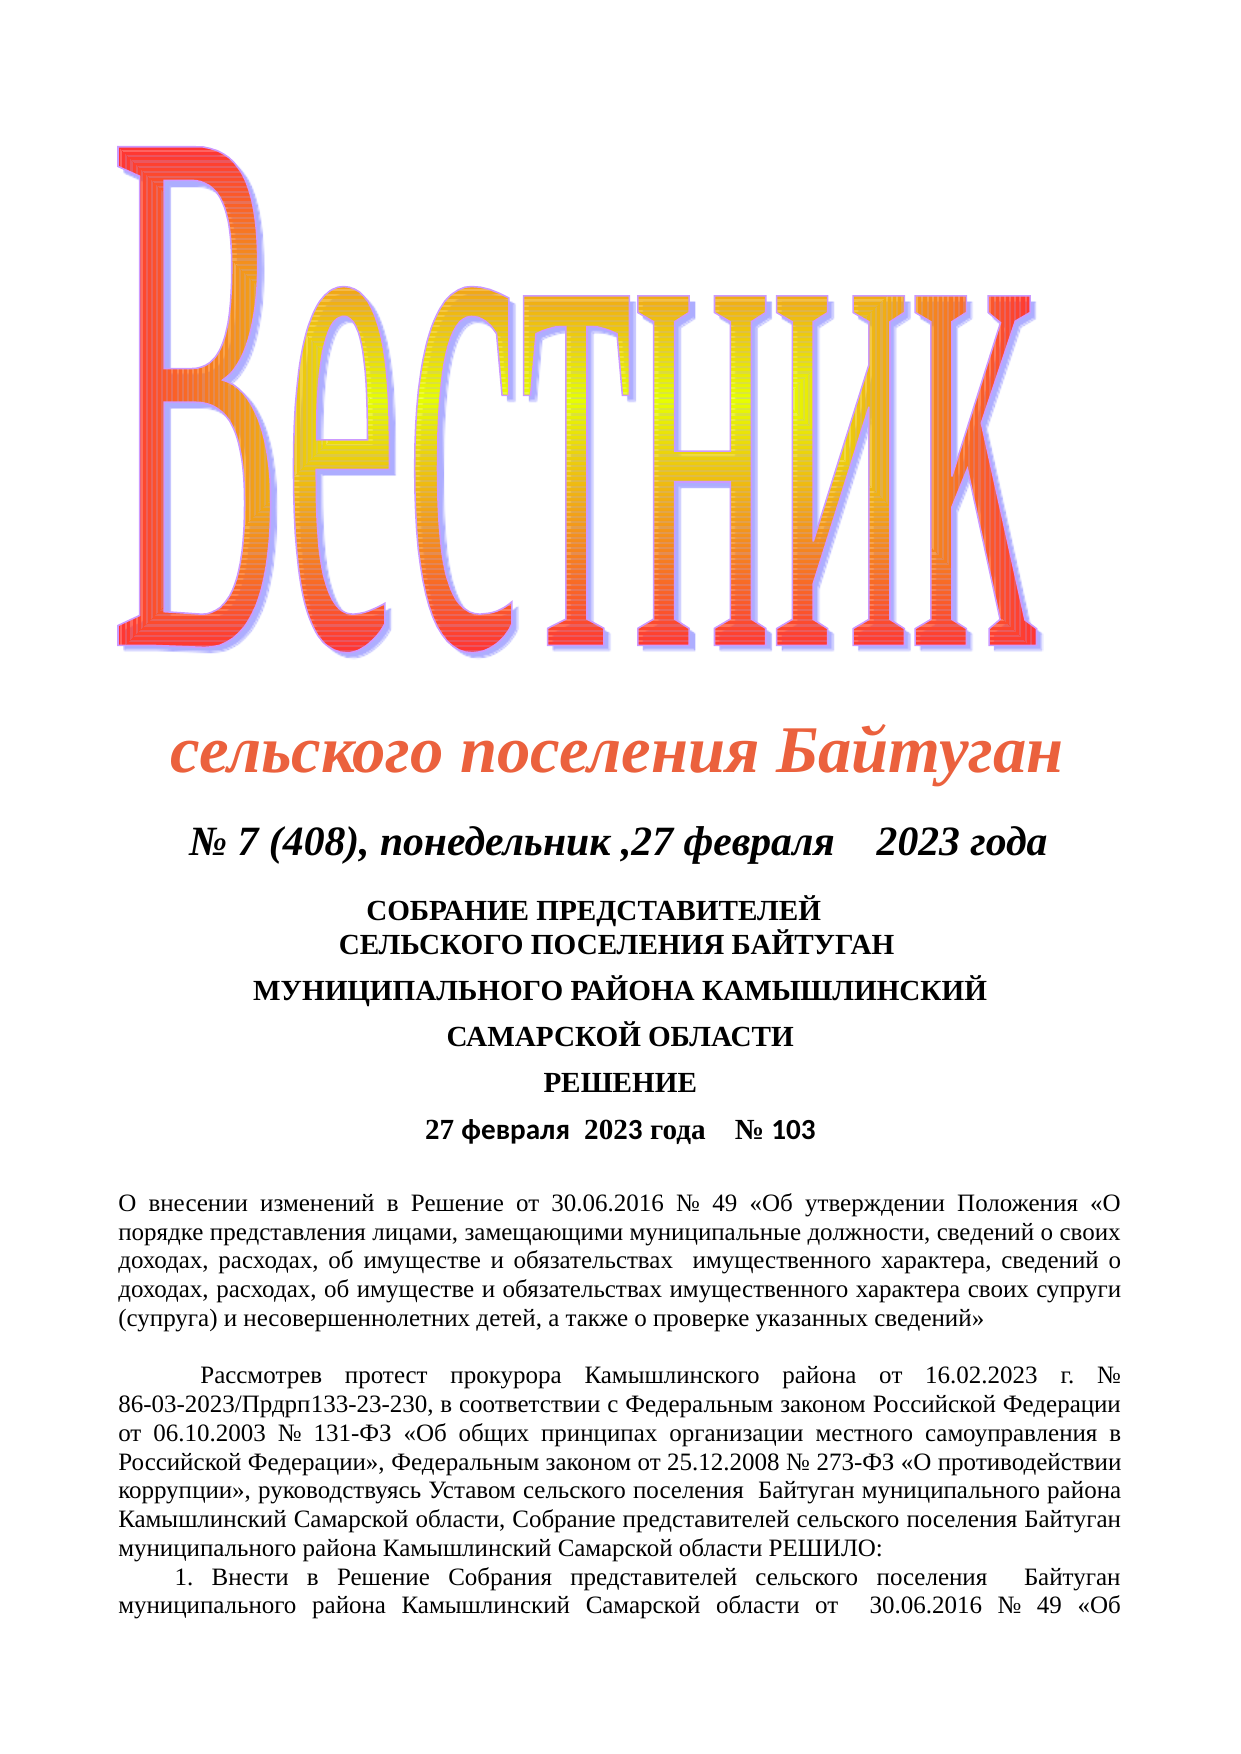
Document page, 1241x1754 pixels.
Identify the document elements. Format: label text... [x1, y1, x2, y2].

text Рассмотрев протест прокурора Камышлинского района от 16.02.2023 г. № 86-03-2023/Прдрп133-23-230, в соответствии с Федеральным законом Российской Федерации от 06.10.2003 № 131-ФЗ «Об общих принципах организации местного самоуправления в Российской Федерации», Федеральным законом от 25.12.2008 № 273-ФЗ «О противодействии коррупции», руководствуясь Уставом сельского поселения Байтуган муниципального района Камышлинский Самарской области, Собрание представителей сельского поселения Байтуган муниципального района Камышлинский Самарской области РЕШИЛО: [118, 1361, 1122, 1562]
text СОБРАНИЕ ПРЕДСТАВИТЕЛЕЙ [118, 893, 1122, 927]
text сельского поселения Байтуган [118, 711, 1122, 787]
text 1. Внести в Решение Собрания представителей сельского поселения Байтуган муниципального района Камышлинский Самарской области от 30.06.2016 № 49 «Об [118, 1562, 1122, 1619]
text МУНИЦИПАЛЬНОГО РАЙОНА КАМЫШЛИНСКИЙ [118, 973, 1122, 1007]
text САМАРСКОЙ ОБЛАСТИ [118, 1019, 1122, 1053]
text СЕЛЬСКОГО ПОСЕЛЕНИЯ БАЙТУГАН [118, 927, 1122, 961]
text № 7 (408), понедельник ,27 февраля 2023 года [118, 816, 1122, 864]
text РЕШЕНИЕ [118, 1065, 1122, 1099]
text 27 февраля 2023 года № 103 [118, 1111, 1122, 1147]
text О внесении изменений в Решение от 30.06.2016 № 49 «Об утверждении Положения «О порядке представления лицами, замещающими муниципальные должности, сведений о своих доходах, расходах, об имуществе и обязательствах имущественного характера, сведений о доходах, расходах, об имуществе и обязательствах имущественного характера своих супруги (супруга) и несовершеннолетних детей, а также о проверке указанных сведений» [118, 1188, 1122, 1332]
